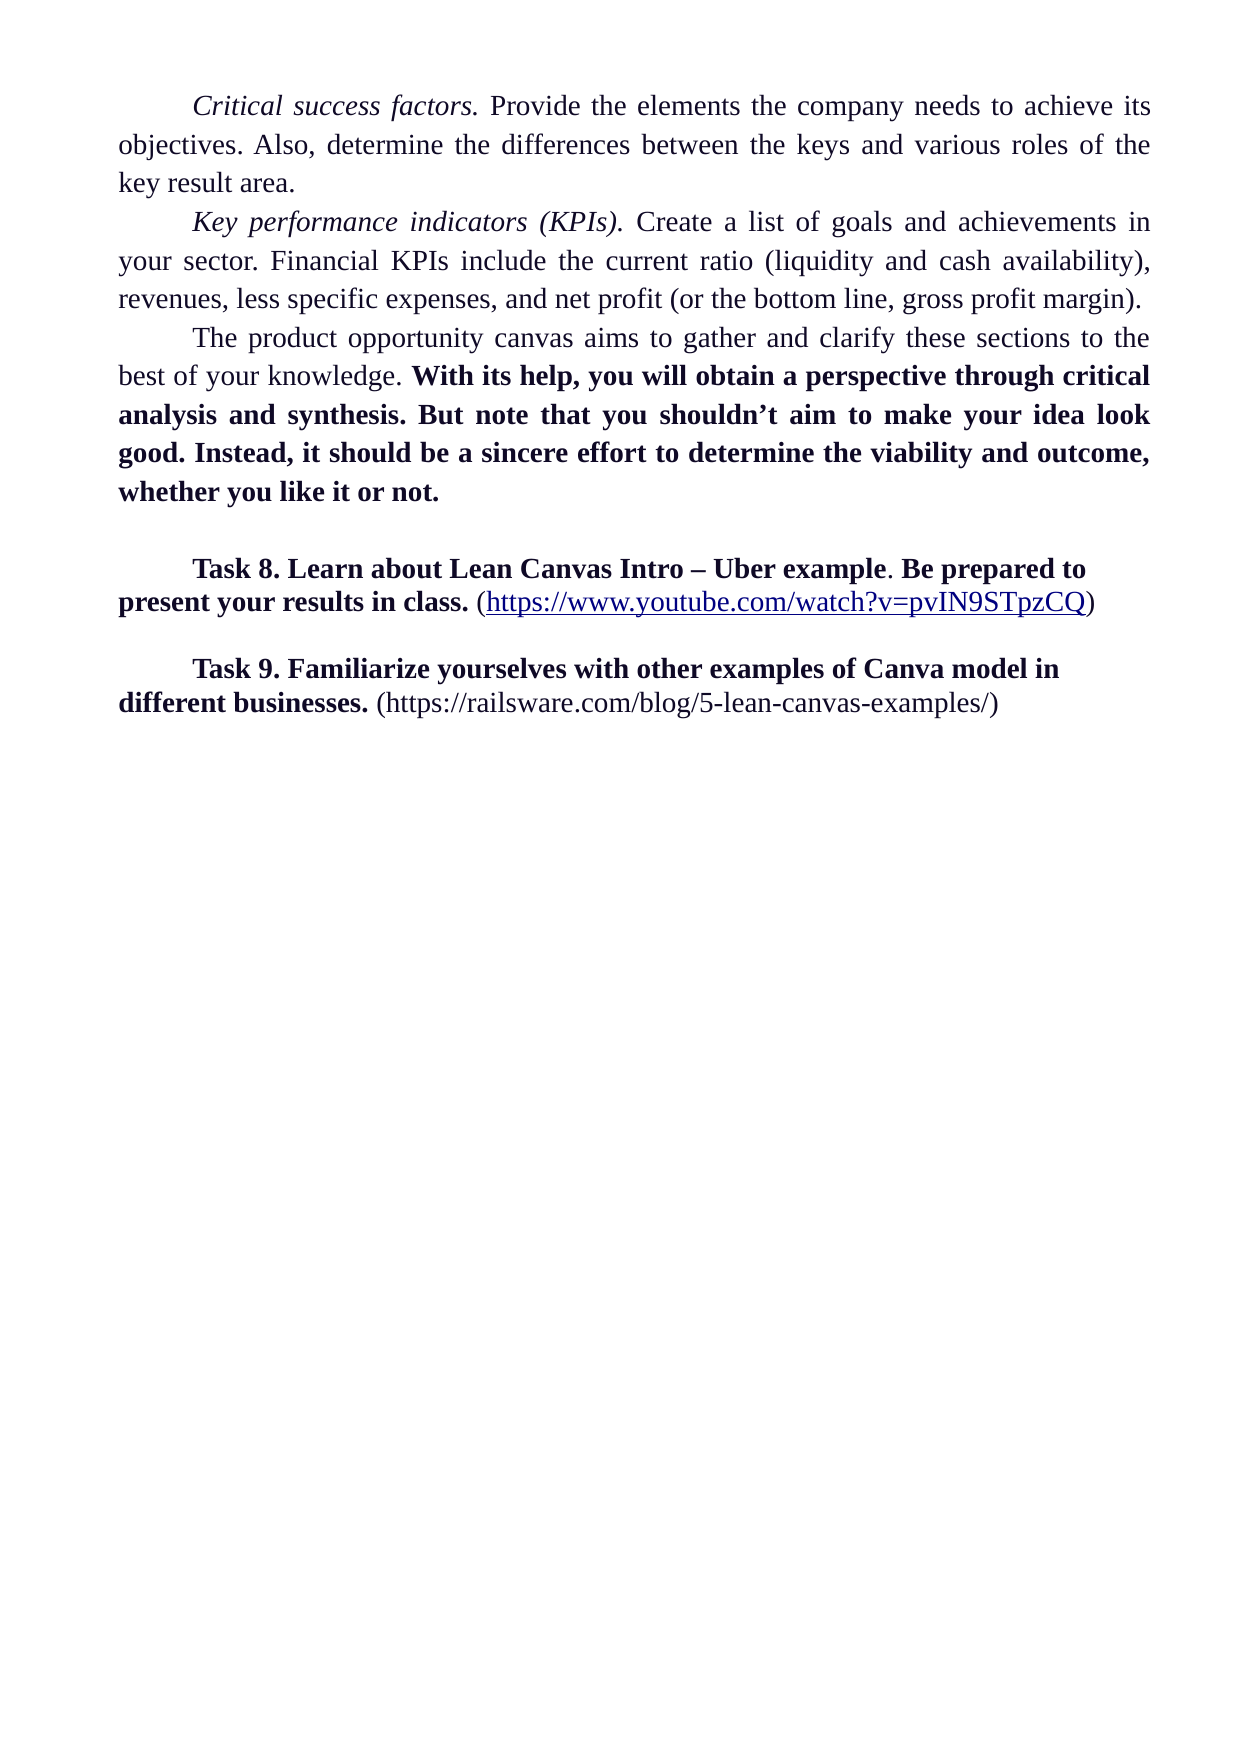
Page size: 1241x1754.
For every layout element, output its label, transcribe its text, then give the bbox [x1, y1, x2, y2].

text Task 9. Familiarize yourselves with other examples of Canva model in different businesses. (https://railsware.com/blog/5-lean-canvas-examples/) [118, 652, 1152, 719]
text Task 8. Learn about Lean Canvas Intro – Uber example. Be prepared to present your results in class. (https://www.youtube.com/watch?v=pvIN9STpzCQ) [118, 551, 1152, 618]
text The product opportunity canvas aims to gather and clarify these sections to the best of your knowledge. With its help, you will obtain a perspective through critical analysis and synthesis. But note that you shouldn’t aim to make your idea look good. Instead, it should be a sincere effort to determine the viability and outcome, whether you like it or not. [118, 320, 1152, 507]
text Critical success factors. Provide the elements the company needs to achieve its objectives. Also, determine the differences between the keys and various roles of the key result area. [118, 88, 1152, 199]
text Key performance indicators (KPIs). Create a list of goals and achievements in your sector. Financial KPIs include the current ratio (liquidity and cash availability), revenues, less specific expenses, and net profit (or the bottom line, gross profit margin). [118, 204, 1152, 315]
